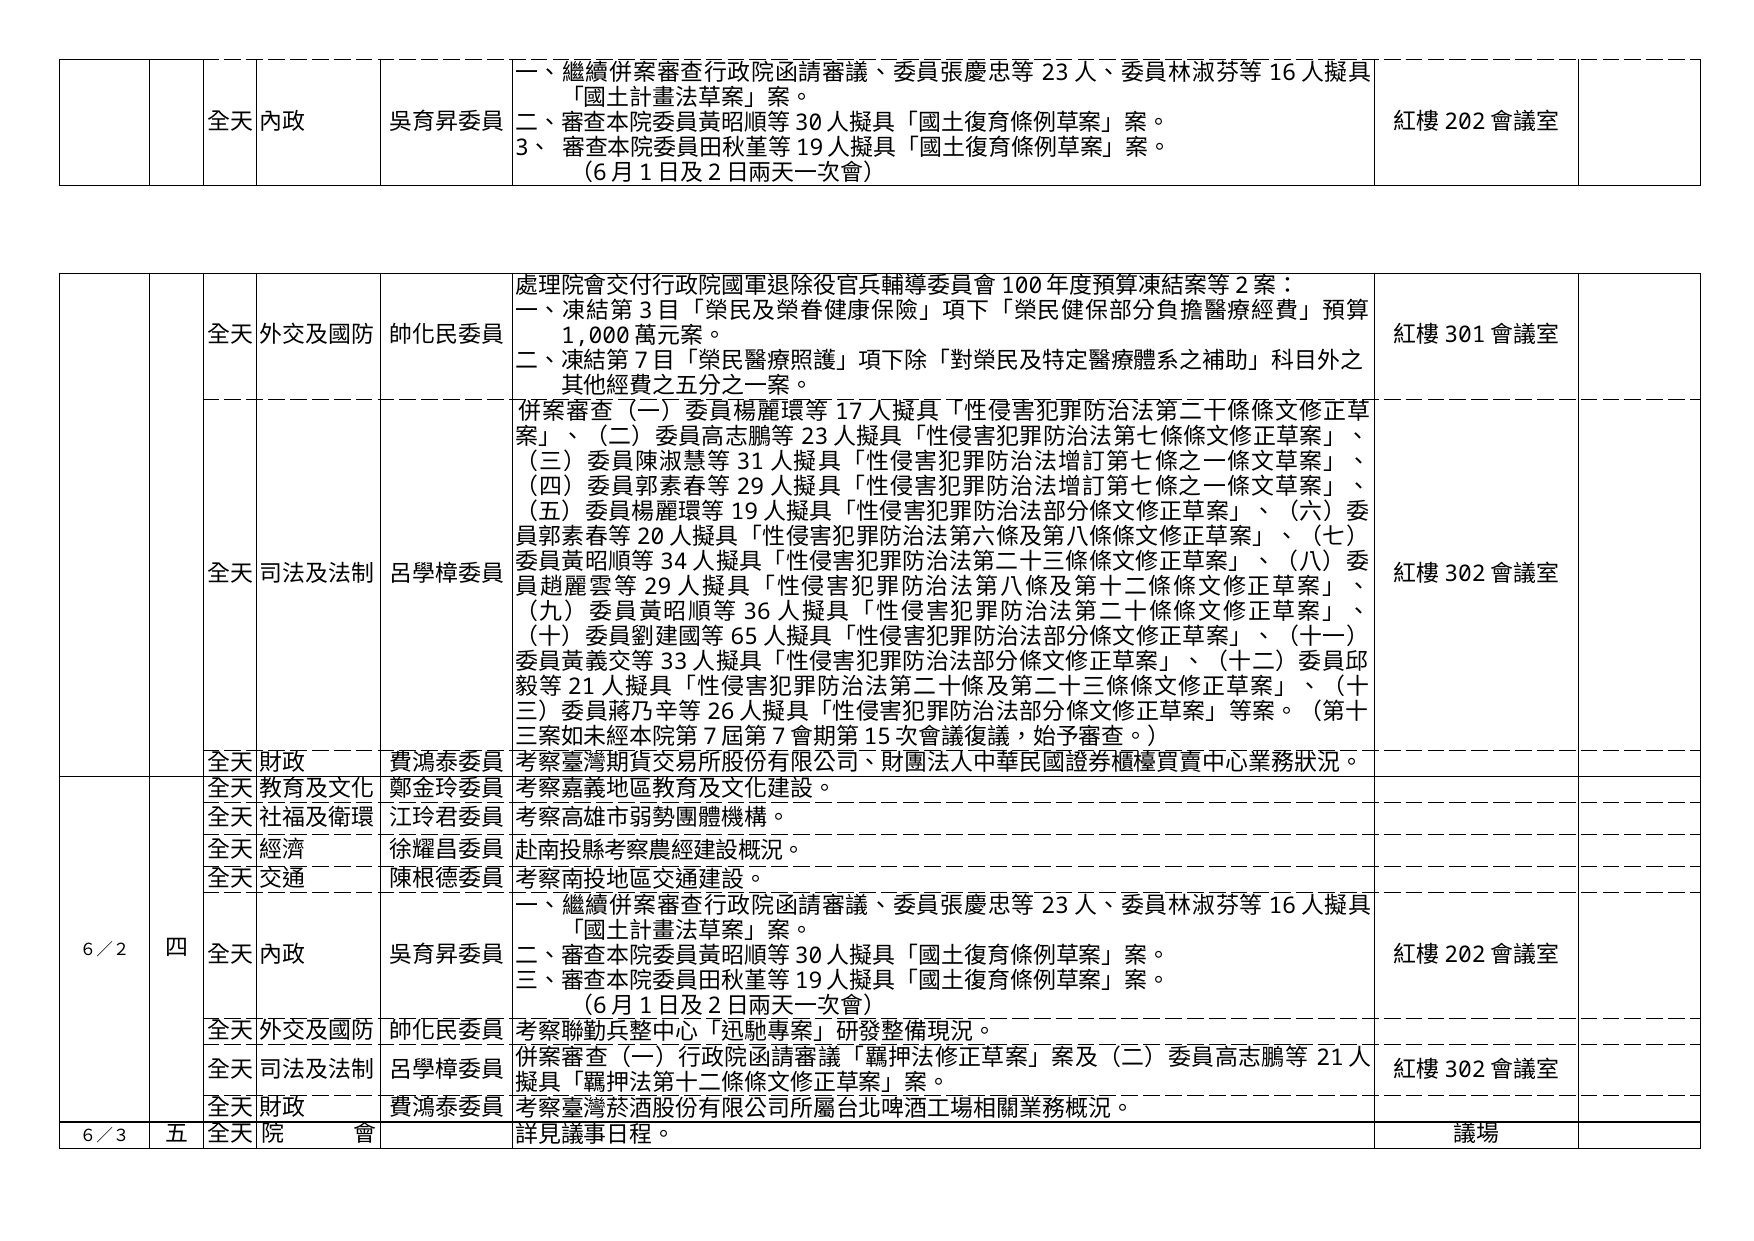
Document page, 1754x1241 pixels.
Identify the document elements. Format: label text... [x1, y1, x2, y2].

table_cell 呂學樟委員 [381, 1044, 512, 1095]
table_cell 交通 [257, 866, 380, 892]
table_cell 社福及衛環 [257, 802, 380, 834]
table_cell [1375, 834, 1578, 866]
table_cell 五 [150, 1123, 203, 1147]
table_cell [1375, 750, 1578, 776]
table_cell [1579, 1123, 1700, 1147]
table_cell 考察高雄市弱勢團體機構。 [513, 802, 1374, 834]
table_cell [1375, 802, 1578, 834]
table_cell 費鴻泰委員 [381, 1095, 512, 1121]
table_cell 帥化民委員 [381, 1018, 512, 1044]
table_cell 一、繼續併案審查行政院函請審議、委員張慶忠等23人、委員林淑芬等16人擬具「國土計畫法草案」案。 二、審查本院委員黃昭順等30人擬具「國土復育條例草案」案。 審查本院委員田秋堇等19人擬具「國土復育條例草案」案。 （6月1日及2日兩天一次會） [513, 59, 1374, 185]
table_cell [1579, 59, 1700, 185]
table_cell 併案審查（一）行政院函請審議「羈押法修正草案」案及（二）委員高志鵬等21人擬具「羈押法第十二條條文修正草案」案。 [513, 1044, 1374, 1095]
table_cell [1579, 802, 1700, 834]
table_cell 考察聯勤兵整中心「迅馳專案」研發整備現況。 [513, 1018, 1374, 1044]
table_cell ６／２ [60, 777, 149, 1121]
table_cell 全天 [204, 866, 256, 892]
table_header 處理院會交付行政院國軍退除役官兵輔導委員會100年度預算凍結案等2案： 一、凍結第3目「榮民及榮眷健康保險」項下「榮民健保部分負擔醫療經費」預算1,000萬元案。 二、凍結第7目「榮民醫療照護」項下除「對榮民及特定醫療體系之補助」科目外之 其他經費之五分之一案。 [513, 274, 1374, 398]
table_cell 陳根德委員 [381, 866, 512, 892]
table_cell 財政 [257, 1095, 380, 1121]
table_cell 鄭金玲委員 [381, 777, 512, 802]
table_cell 全天 [204, 1018, 256, 1044]
table_cell ６／３ [60, 1123, 149, 1147]
table_cell [381, 1123, 512, 1147]
table_cell [1375, 777, 1578, 802]
table_header [150, 274, 203, 776]
table_cell 詳見議事日程。 [513, 1123, 1374, 1147]
table_cell [1579, 834, 1700, 866]
table_cell 紅樓202會議室 [1375, 892, 1578, 1018]
table_header [1579, 274, 1700, 398]
table_cell 外交及國防 [257, 1018, 380, 1044]
table_header 全天 [204, 274, 256, 398]
table_cell 併案審查（一）委員楊麗環等17人擬具「性侵害犯罪防治法第二十條條文修正草案」、（二）委員高志鵬等23人擬具「性侵害犯罪防治法第七條條文修正草案」、（三）委員陳淑慧等31人擬具「性侵害犯罪防治法增訂第七條之一條文草案」、（四）委員郭素春等29人擬具「性侵害犯罪防治法增訂第七條之一條文草案」、（五）委員楊麗環等19人擬具「性侵害犯罪防治法部分條文修正草案」、（六）委員郭素春等20人擬具「性侵害犯罪防治法第六條及第八條條文修正草案」、（七）委員黃昭順等34人擬具「性侵害犯罪防治法第二十三條條文修正草案」、（八）委員趙麗雲等29人擬具「性侵害犯罪防治法第八條及第十二條條文修正草案」、（九）委員黃昭順等36人擬具「性侵害犯罪防治法第二十條條文修正草案」、（十）委員劉建國等65人擬具「性侵害犯罪防治法部分條文修正草案」、（十一）委員黃義交等33人擬具「性侵害犯罪防治法部分條文修正草案」、（十二）委員邱毅等21人擬具「性侵害犯罪防治法第二十條及第二十三條條文修正草案」、（十三）委員蔣乃辛等26人擬具「性侵害犯罪防治法部分條文修正草案」等案。（第十三案如未經本院第7屆第7會期第15次會議復議，始予審查。） [513, 399, 1374, 749]
table_cell [1579, 1018, 1700, 1044]
table_cell 議場 [1375, 1123, 1578, 1147]
table_cell 全天 [204, 1095, 256, 1121]
table_cell 全天 [204, 59, 256, 185]
table_cell [1579, 777, 1700, 802]
table_cell 赴南投縣考察農經建設概況。 [513, 834, 1374, 866]
table_cell [1579, 399, 1700, 749]
table_cell 財政 [257, 750, 380, 776]
table_cell [1579, 1095, 1700, 1121]
table_cell 吳育昇委員 [381, 59, 512, 185]
table_cell [60, 60, 149, 185]
table_cell 司法及法制 [257, 399, 380, 749]
table_cell 考察南投地區交通建設。 [513, 866, 1374, 892]
table_cell 紅樓302會議室 [1375, 1044, 1578, 1095]
table_cell 考察臺灣期貨交易所股份有限公司、財團法人中華民國證券櫃檯買賣中心業務狀況。 [513, 750, 1374, 776]
table_header 紅樓301會議室 [1375, 274, 1578, 398]
table_cell 考察臺灣菸酒股份有限公司所屬台北啤酒工場相關業務概況。 [513, 1095, 1374, 1121]
table_header [60, 274, 149, 776]
table_cell 徐耀昌委員 [381, 834, 512, 866]
table_cell 經濟 [257, 834, 380, 866]
table_cell 吳育昇委員 [381, 892, 512, 1018]
table_cell 全天 [204, 1123, 256, 1147]
table_cell 全天 [204, 802, 256, 834]
table_cell 呂學樟委員 [381, 399, 512, 749]
table_cell 全天 [204, 1044, 256, 1095]
table_cell [1579, 1044, 1700, 1095]
table_cell 江玲君委員 [381, 802, 512, 834]
table_cell 司法及法制 [257, 1044, 380, 1095]
table_header 外交及國防 [257, 274, 380, 398]
table_cell [1375, 1018, 1578, 1044]
table_cell 全天 [204, 892, 256, 1018]
table_cell [1375, 1095, 1578, 1121]
table_cell [1579, 892, 1700, 1018]
table_cell 全天 [204, 399, 256, 749]
table_cell [1579, 750, 1700, 776]
table_cell [1579, 866, 1700, 892]
table_cell 一、繼續併案審查行政院函請審議、委員張慶忠等23人、委員林淑芬等16人擬具「國土計畫法草案」案。 二、審查本院委員黃昭順等30人擬具「國土復育條例草案」案。 三、審查本院委員田秋堇等19人擬具「國土復育條例草案」案。 （6月1日及2日兩天一次會） [513, 892, 1374, 1018]
table_cell [1375, 866, 1578, 892]
table_header 帥化民委員 [381, 274, 512, 398]
table_cell 紅樓202會議室 [1375, 59, 1578, 185]
table_cell 全天 [204, 834, 256, 866]
table_cell 內政 [257, 892, 380, 1018]
table_cell 院 會 [257, 1123, 380, 1147]
table_cell 費鴻泰委員 [381, 750, 512, 776]
table_cell 全天 [204, 777, 256, 802]
table_cell 內政 [257, 59, 380, 185]
table_cell 全天 [204, 750, 256, 776]
table_cell [150, 60, 203, 185]
table_cell 考察嘉義地區教育及文化建設。 [513, 777, 1374, 802]
table_cell 教育及文化 [257, 777, 380, 802]
table_cell 四 [150, 777, 203, 1121]
table_cell 紅樓302會議室 [1375, 399, 1578, 749]
